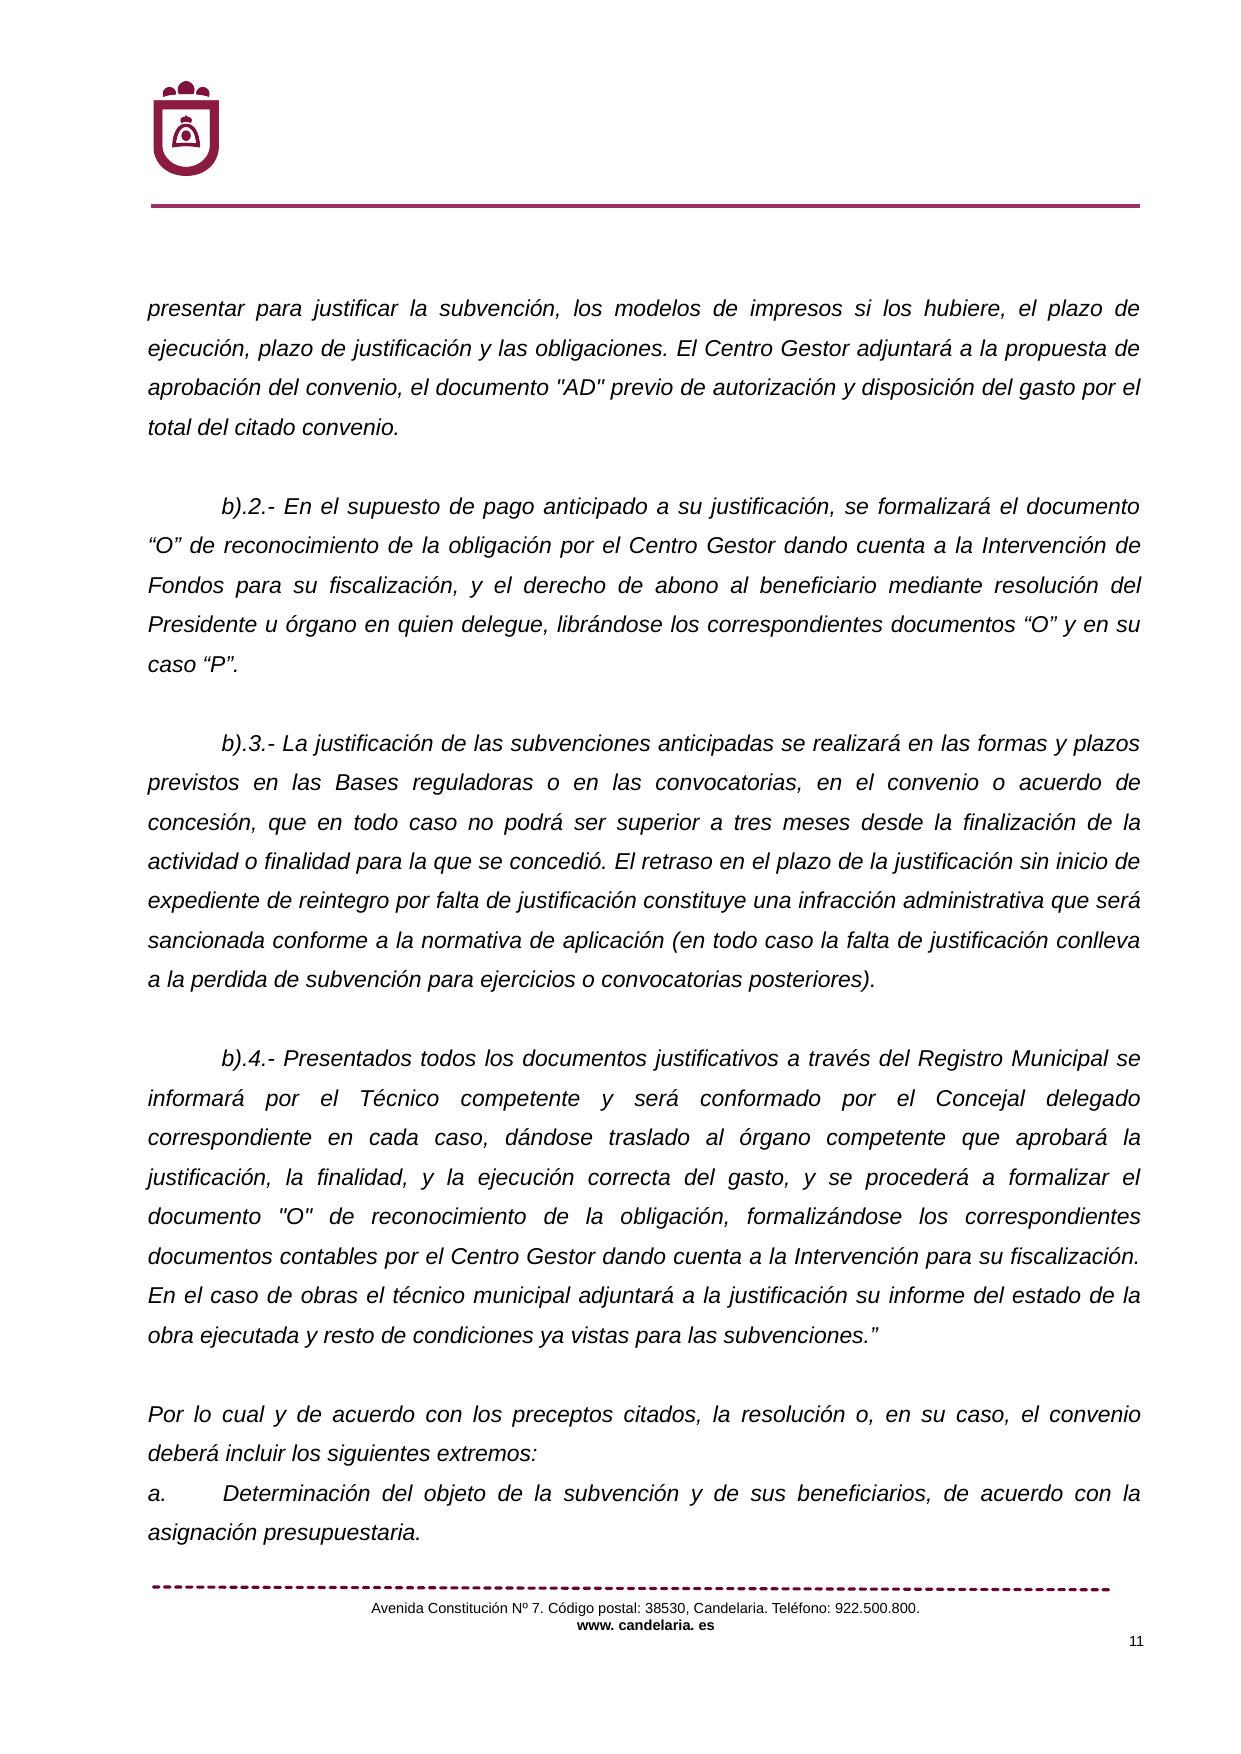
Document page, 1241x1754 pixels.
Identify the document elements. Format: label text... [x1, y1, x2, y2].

list Determinación del objeto de la subvención y de sus beneficiarios, de acuerdo con la asignación presupuestaria. [148, 1480, 1144, 1546]
text b).3.- La justificación de las subvenciones anticipadas se realizará en las formas y plazos previstos en las Bases reguladoras o en las convocatorias, en el convenio o acuerdo de concesión, que en todo caso no podrá ser superior a tres meses desde la finalización de la actividad o finalidad para la que se concedió. El retraso en el plazo de la justificación sin inicio de expediente de reintegro por falta de justificación constituye una infracción administrativa que será sancionada conforme a la normativa de aplicación (en todo caso la falta de justificación conlleva a la perdida de subvención para ejercicios o convocatorias posteriores). [148, 729, 1144, 993]
text b).4.- Presentados todos los documentos justificativos a través del Registro Municipal se informará por el Técnico competente y será conformado por el Concejal delegado correspondiente en cada caso, dándose traslado al órgano competente que aprobará la justificación, la finalidad, y la ejecución correcta del gasto, y se procederá a formalizar el documento "O" de reconocimiento de la obligación, formalizándose los correspondientes documentos contables por el Centro Gestor dando cuenta a la Intervención para su fiscalización. En el caso de obras el técnico municipal adjuntará a la justificación su informe del estado de la obra ejecutada y resto de condiciones ya vistas para las subvenciones.” [148, 1045, 1144, 1348]
text Por lo cual y de acuerdo con los preceptos citados, la resolución o, en su caso, el convenio deberá incluir los siguientes extremos: [148, 1401, 1144, 1467]
text b).2.- En el supuesto de pago anticipado a su justificación, se formalizará el documento “O” de reconocimiento de la obligación por el Centro Gestor dando cuenta a la Intervención de Fondos para su fiscalización, y el derecho de abono al beneficiario mediante resolución del Presidente u órgano en quien delegue, librándose los correspondientes documentos “O” y en su caso “P”. [148, 493, 1144, 677]
text presentar para justificar la subvención, los modelos de impresos si los hubiere, el plazo de ejecución, plazo de justificación y las obligaciones. El Centro Gestor adjuntará a la propuesta de aprobación del convenio, el documento "AD" previo de autorización y disposición del gasto por el total del citado convenio. [148, 295, 1144, 440]
